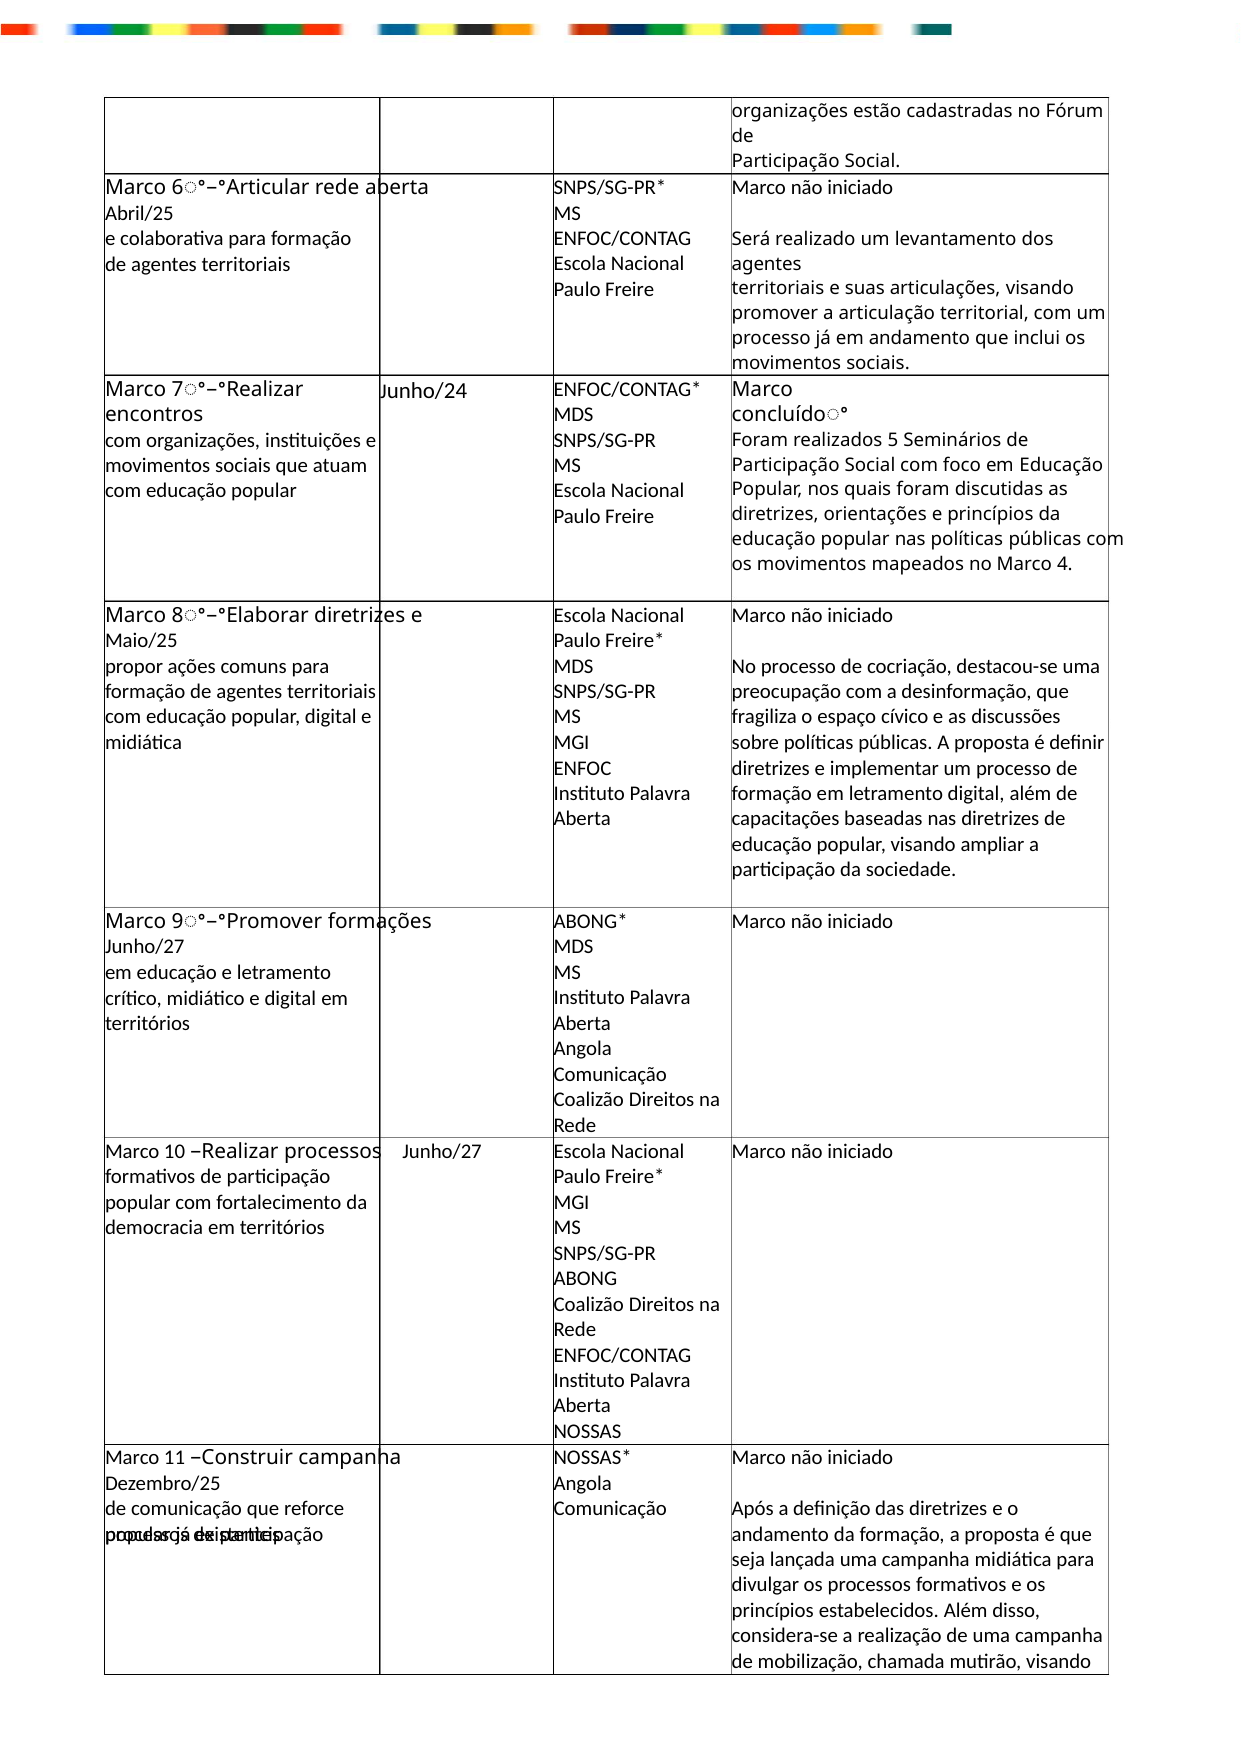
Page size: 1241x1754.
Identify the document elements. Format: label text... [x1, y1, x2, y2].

text MGI [553, 1189, 710, 1214]
text seja lançada uma campanha midiática para [731, 1546, 1129, 1572]
text processo já em andamento que inclui os [731, 325, 1128, 350]
text Rede [553, 1316, 745, 1342]
text MDS [553, 401, 728, 427]
text Junho/24 [380, 376, 492, 404]
text Será realizado um levantamento dos agentes [731, 225, 1128, 275]
text Marco 6ꢀ–ꢀArticular rede aberta Abril/25 [105, 174, 473, 225]
text propor ações comuns para [105, 653, 477, 678]
text SNPS/SG-PR* [553, 174, 718, 200]
text MS [553, 452, 728, 477]
text Marco não iniciado [731, 908, 918, 933]
text educação popular, visando ampliar a [731, 831, 1131, 856]
text ENFOC/CONTAG* [553, 376, 728, 401]
text Marco não iniciado [731, 602, 918, 627]
text Escola Nacional [553, 602, 717, 627]
text ENFOC/CONTAG [553, 1342, 745, 1367]
text Escola Nacional [553, 478, 728, 503]
text organizações estão cadastradas no Fórum de [731, 98, 1129, 148]
text Paulo Freire [553, 276, 718, 301]
text midiática [105, 729, 477, 754]
text Marco não iniciado [731, 174, 918, 200]
text Angola [553, 1470, 692, 1495]
text Participação Social. [731, 148, 1129, 173]
text Aberta [553, 1393, 745, 1418]
text SNPS/SG-PR [553, 1240, 745, 1265]
text e colaborativa para formação [105, 225, 473, 251]
text educação popular nas políticas públicas com [731, 526, 1125, 551]
text Comunicação [553, 1061, 745, 1086]
text popular com fortalecimento da [105, 1189, 484, 1214]
text ENFOC/CONTAG [553, 225, 718, 251]
text movimentos sociais. [731, 350, 1128, 375]
text MS [553, 959, 652, 984]
text Após a definição das diretrizes e o [731, 1495, 1044, 1521]
text participação da sociedade. [731, 856, 1131, 882]
text em educação e letramento [105, 959, 484, 984]
text Marco não iniciado [731, 1138, 918, 1163]
text Escola Nacional [553, 251, 718, 276]
text No processo de cocriação, destacou-se uma [731, 653, 1131, 678]
text Marco 7ꢀ–ꢀRealizar encontros [105, 376, 403, 427]
text com educação popular [105, 478, 403, 503]
text de agentes territoriais [105, 251, 473, 276]
text de comunicação que reforce [105, 1495, 521, 1521]
text Instituto Palavra [553, 984, 717, 1010]
text Foram realizados 5 Seminários de [731, 426, 1034, 451]
text com organizações, instituições e [105, 427, 403, 452]
text Rede [553, 1112, 745, 1137]
text NOSSAS* [553, 1444, 692, 1470]
text ABONG* [553, 908, 652, 933]
text Marco 9ꢀ–ꢀPromover formações Junho/27 [105, 908, 484, 959]
text Escola Nacional [553, 1138, 710, 1163]
text popular já existentes [105, 1521, 306, 1546]
text Marco 11 –ꢀConstruir campanha Dezembro/25 [105, 1444, 521, 1495]
text Coalizão Direitos na [553, 1086, 745, 1112]
text crítico, midiático e digital em [105, 985, 484, 1010]
text Popular, nos quais foram discutidas as [731, 476, 1125, 501]
text ENFOC [553, 755, 717, 780]
text Marco 10 –ꢀRealizar processos Junho/27 [105, 1138, 484, 1163]
text Paulo Freire [553, 503, 728, 528]
text Aberta [553, 1010, 745, 1035]
text Instituto Palavra [553, 1367, 745, 1392]
text SNPS/SG-PR [553, 678, 717, 703]
text promover a articulação territorial, com um [731, 300, 1128, 325]
text diretrizes e implementar um processo de [731, 755, 1131, 780]
text divulgar os processos formativos e os [731, 1572, 1129, 1597]
text sobre políticas públicas. A proposta é definir [731, 729, 1131, 754]
text capacitações baseadas nas diretrizes de [731, 805, 1131, 831]
text Marco 8ꢀ–ꢀElaborar diretrizes e Maio/25 [105, 602, 477, 653]
text Coalizão Direitos na [553, 1291, 745, 1316]
text Paulo Freire* [553, 627, 717, 653]
text andamento da formação, a proposta é que [731, 1521, 1129, 1546]
text movimentos sociais que atuam [105, 452, 403, 478]
text Angola [553, 1036, 745, 1061]
text princípios estabelecidos. Além disso, [731, 1597, 1129, 1622]
text considera-se a realização de uma campanha [731, 1623, 1129, 1648]
text processos de participação [306, 1521, 521, 1546]
text fragiliza o espaço cívico e as discussões [731, 704, 1131, 729]
text SNPS/SG-PR [553, 427, 728, 452]
text de mobilização, chamada mutirão, visando [731, 1648, 1129, 1673]
text territórios [105, 1010, 484, 1035]
text formativos de participação [105, 1164, 484, 1189]
text MDS [553, 653, 717, 678]
text ABONG [553, 1265, 745, 1291]
text formação de agentes territoriais [105, 678, 477, 704]
text diretrizes, orientações e princípios da [731, 501, 1125, 526]
text MS [553, 1214, 606, 1240]
text Instituto Palavra [553, 780, 717, 805]
text os movimentos mapeados no Marco 4. [731, 551, 1125, 576]
text Comunicação [553, 1495, 692, 1521]
text NOSSAS [553, 1418, 646, 1443]
text MGI [553, 729, 717, 754]
text com educação popular, digital e [105, 704, 477, 729]
text formação em letramento digital, além de [731, 780, 1131, 805]
text MS [553, 200, 718, 225]
text Paulo Freire* [553, 1164, 710, 1189]
text Marco concluídoꢀ [731, 376, 902, 426]
text MDS [553, 934, 652, 959]
text territoriais e suas articulações, visando [731, 275, 1128, 300]
text Marco não iniciado [731, 1444, 918, 1470]
text preocupação com a desinformação, que [731, 678, 1131, 703]
text Participação Social com foco em Educação [731, 451, 1125, 476]
text Aberta [553, 806, 717, 831]
text democracia em territórios [105, 1214, 350, 1240]
text MS [553, 704, 717, 729]
